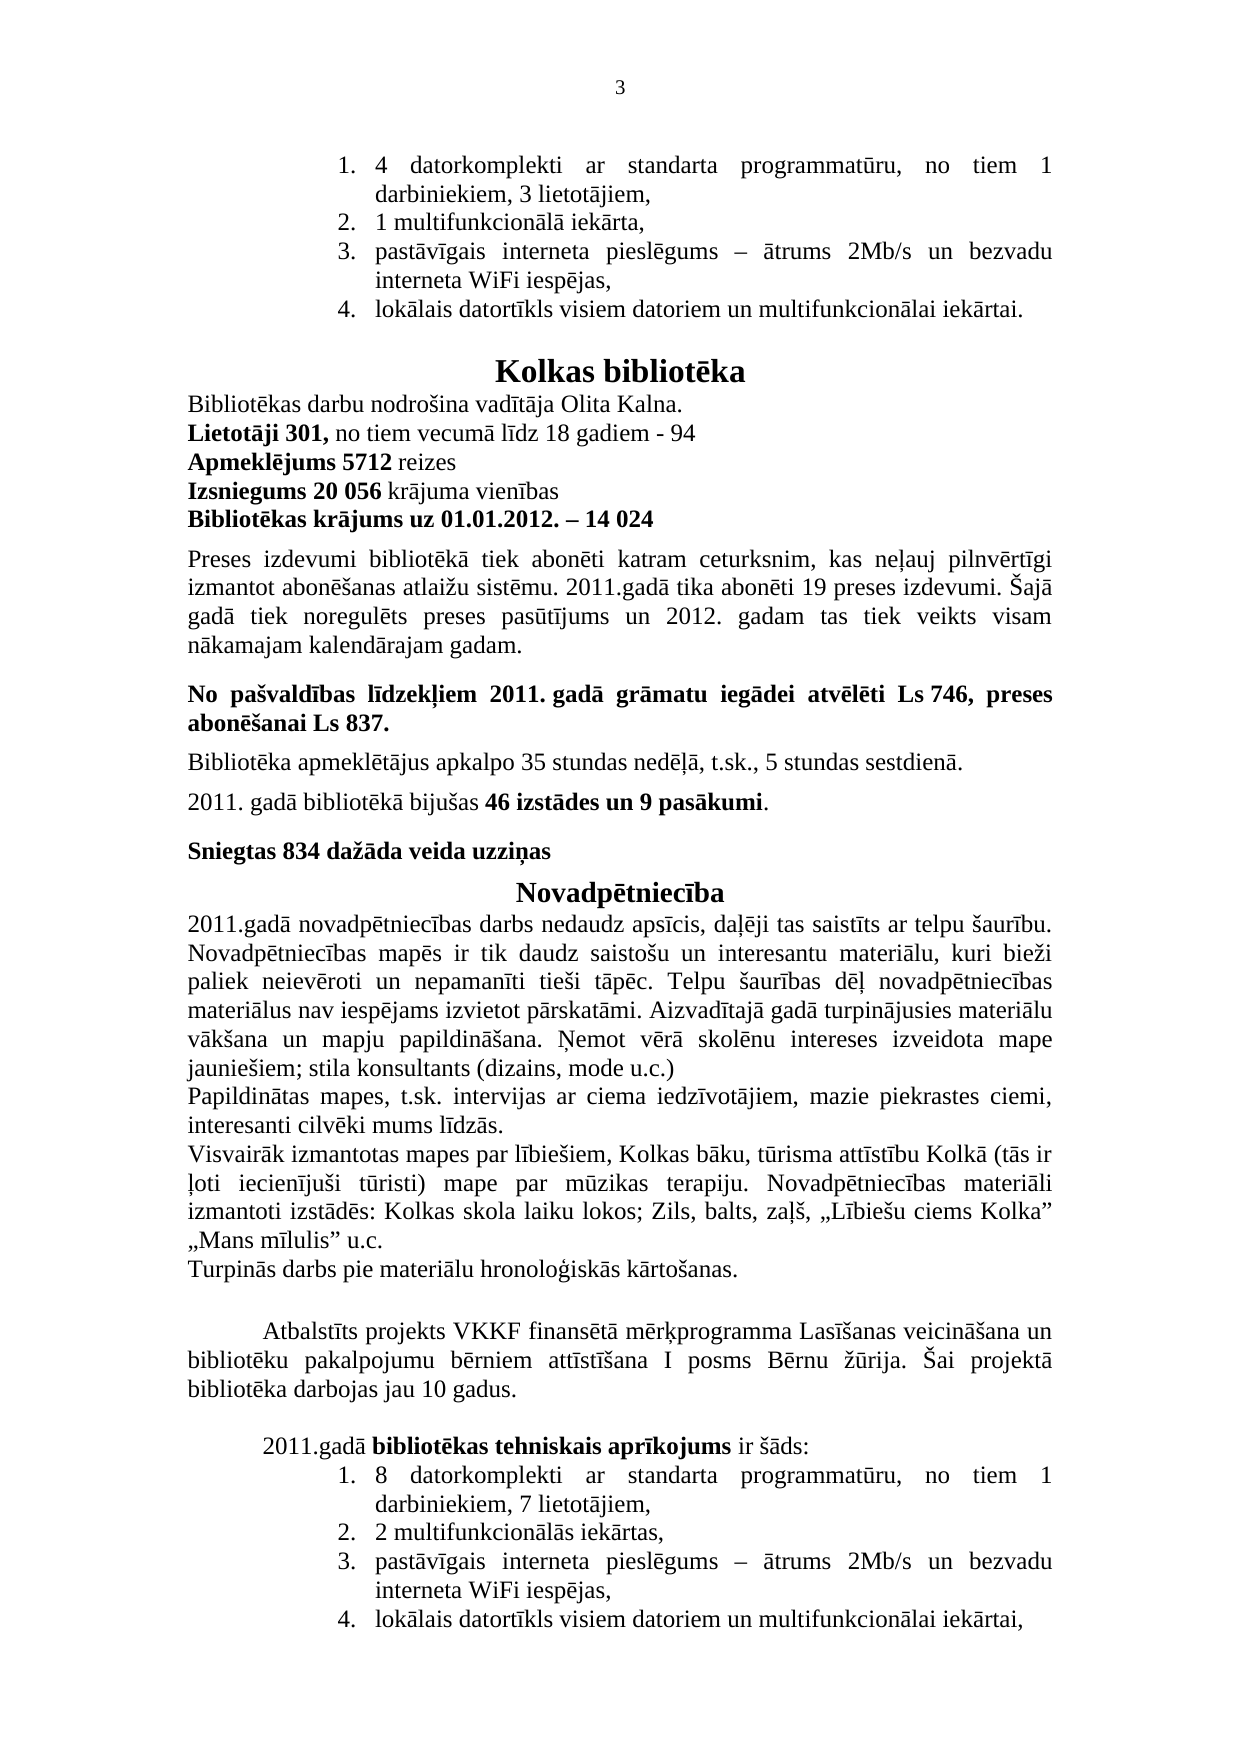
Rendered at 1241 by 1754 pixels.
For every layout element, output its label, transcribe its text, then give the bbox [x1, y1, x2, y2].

text Preses izdevumi bibliotēkā tiek abonēti katram ceturksnim, kas neļauj pilnvērtīgi izmantot abonēšanas atlaižu sistēmu. 2011.gadā tika abonēti 19 preses izdevumi. Šajā gadā tiek noregulēts preses pasūtījums un 2012. gadam tas tiek veikts visam nākamajam kalendārajam gadam. [187, 544, 1053, 659]
subtitle Kolkas bibliotēka [187, 351, 1053, 389]
text Bibliotēka apmeklētājus apkalpo 35 stundas nedēļā, t.sk., 5 stundas sestdienā. [187, 747, 1053, 776]
text 2011.gadā bibliotēkas tehniskais aprīkojums ir šāds: [187, 1431, 1053, 1460]
text 2011. gadā bibliotēkā bijušas 46 izstādes un 9 pasākumi. [187, 787, 1053, 815]
text Sniegtas 834 dažāda veida uzziņas [187, 836, 1053, 865]
list pastāvīgais interneta pieslēgums – ātrums 2Mb/s un bezvadu interneta WiFi iespējas, [337, 1546, 1053, 1604]
text Izsniegums 20 056 krājuma vienības [187, 476, 1053, 504]
text Turpinās darbs pie materiālu hronoloģiskās kārtošanas. [187, 1254, 1053, 1283]
list 2 multifunkcionālās iekārtas, [337, 1517, 1053, 1546]
text 2011.gadā novadpētniecības darbs nedaudz apsīcis, daļēji tas saistīts ar telpu šaurību. Novadpētniecības mapēs ir tik daudz saistošu un interesantu materiālu, kuri bieži paliek neievēroti un nepamanīti tieši tāpēc. Telpu šaurības dēļ novadpētniecības materiālus nav iespējams izvietot pārskatāmi. Aizvadītajā gadā turpinājusies materiālu vākšana un mapju papildināšana. Ņemot vērā skolēnu intereses izveidota mape jauniešiem; stila konsultants (dizains, mode u.c.) [187, 909, 1053, 1081]
text Atbalstīts projekts VKKF finansētā mērķprogramma Lasīšanas veicināšana un bibliotēku pakalpojumu bērniem attīstīšana I posms Bērnu žūrija. Šai projektā bibliotēka darbojas jau 10 gadus. [187, 1316, 1053, 1402]
list lokālais datortīkls visiem datoriem un multifunkcionālai iekārtai, [337, 1604, 1053, 1632]
text Lietotāji 301, no tiem vecumā līdz 18 gadiem - 94 [187, 418, 1053, 447]
subtitle Bibliotēkas krājums uz 01.01.2012. – 14 024 [187, 504, 1053, 533]
list pastāvīgais interneta pieslēgums – ātrums 2Mb/s un bezvadu interneta WiFi iespējas, [337, 236, 1053, 294]
list 4 datorkomplekti ar standarta programmatūru, no tiem 1 darbiniekiem, 3 lietotājiem, [337, 150, 1053, 207]
text Bibliotēkas darbu nodrošina vadītāja Olita Kalna. [187, 389, 1053, 418]
text Visvairāk izmantotas mapes par lībiešiem, Kolkas bāku, tūrisma attīstību Kolkā (tās ir ļoti iecienījuši tūristi) mape par mūzikas terapiju. Novadpētniecības materiāli izmantoti izstādēs: Kolkas skola laiku lokos; Zils, balts, zaļš, „Lībiešu ciems Kolka” „Mans mīlulis” u.c. [187, 1139, 1053, 1254]
subtitle Novadpētniecība [187, 875, 1053, 909]
text Papildinātas mapes, t.sk. intervijas ar ciema iedzīvotājiem, mazie piekrastes ciemi, interesanti cilvēki mums līdzās. [187, 1081, 1053, 1139]
list 8 datorkomplekti ar standarta programmatūru, no tiem 1 darbiniekiem, 7 lietotājiem, [337, 1460, 1053, 1517]
list lokālais datortīkls visiem datoriem un multifunkcionālai iekārtai. [337, 294, 1053, 322]
text Apmeklējums 5712 reizes [187, 447, 1053, 476]
text No pašvaldības līdzekļiem 2011. gadā grāmatu iegādei atvēlēti Ls 746, preses abonēšanai Ls 837. [187, 679, 1053, 737]
list 1 multifunkcionālā iekārta, [337, 207, 1053, 236]
